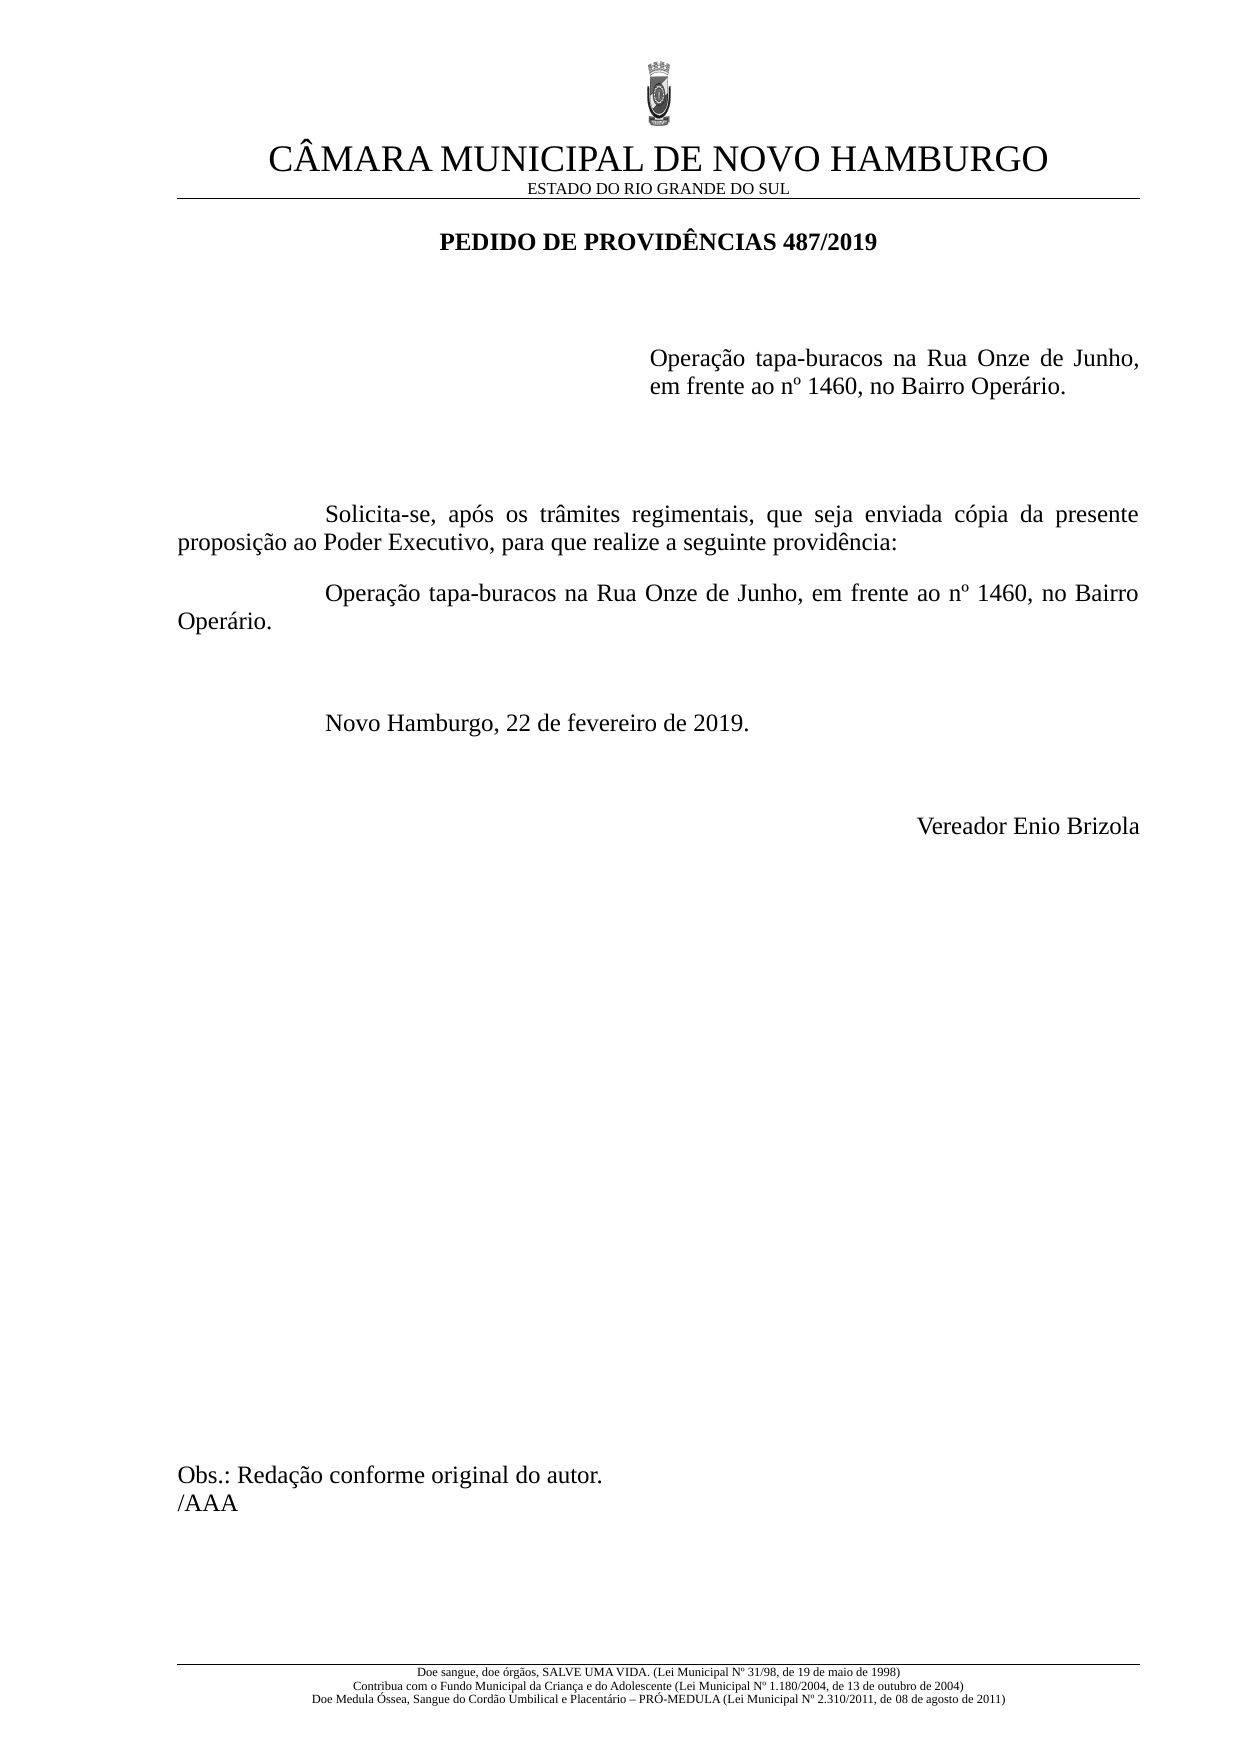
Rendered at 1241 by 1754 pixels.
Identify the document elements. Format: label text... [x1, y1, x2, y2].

text Solicita-se, após os trâmites regimentais, que seja enviada cópia da presente proposição ao Poder Executivo, para que realize a seguinte providência: [177, 500, 1140, 556]
text Operação tapa-buracos na Rua Onze de Junho, em frente ao nº 1460, no Bairro Operário. [649, 344, 1140, 400]
text Vereador Enio Brizola [177, 812, 1140, 840]
text /AAA [177, 1489, 1140, 1516]
text Operação tapa-buracos na Rua Onze de Junho, em frente ao nº 1460, no Bairro Operário. [177, 579, 1140, 635]
text Obs.: Redação conforme original do autor. [177, 1461, 1140, 1489]
text PEDIDO DE PROVIDÊNCIAS 487/2019 [177, 228, 1140, 256]
text Novo Hamburgo, 22 de fevereiro de 2019. [177, 709, 1140, 737]
